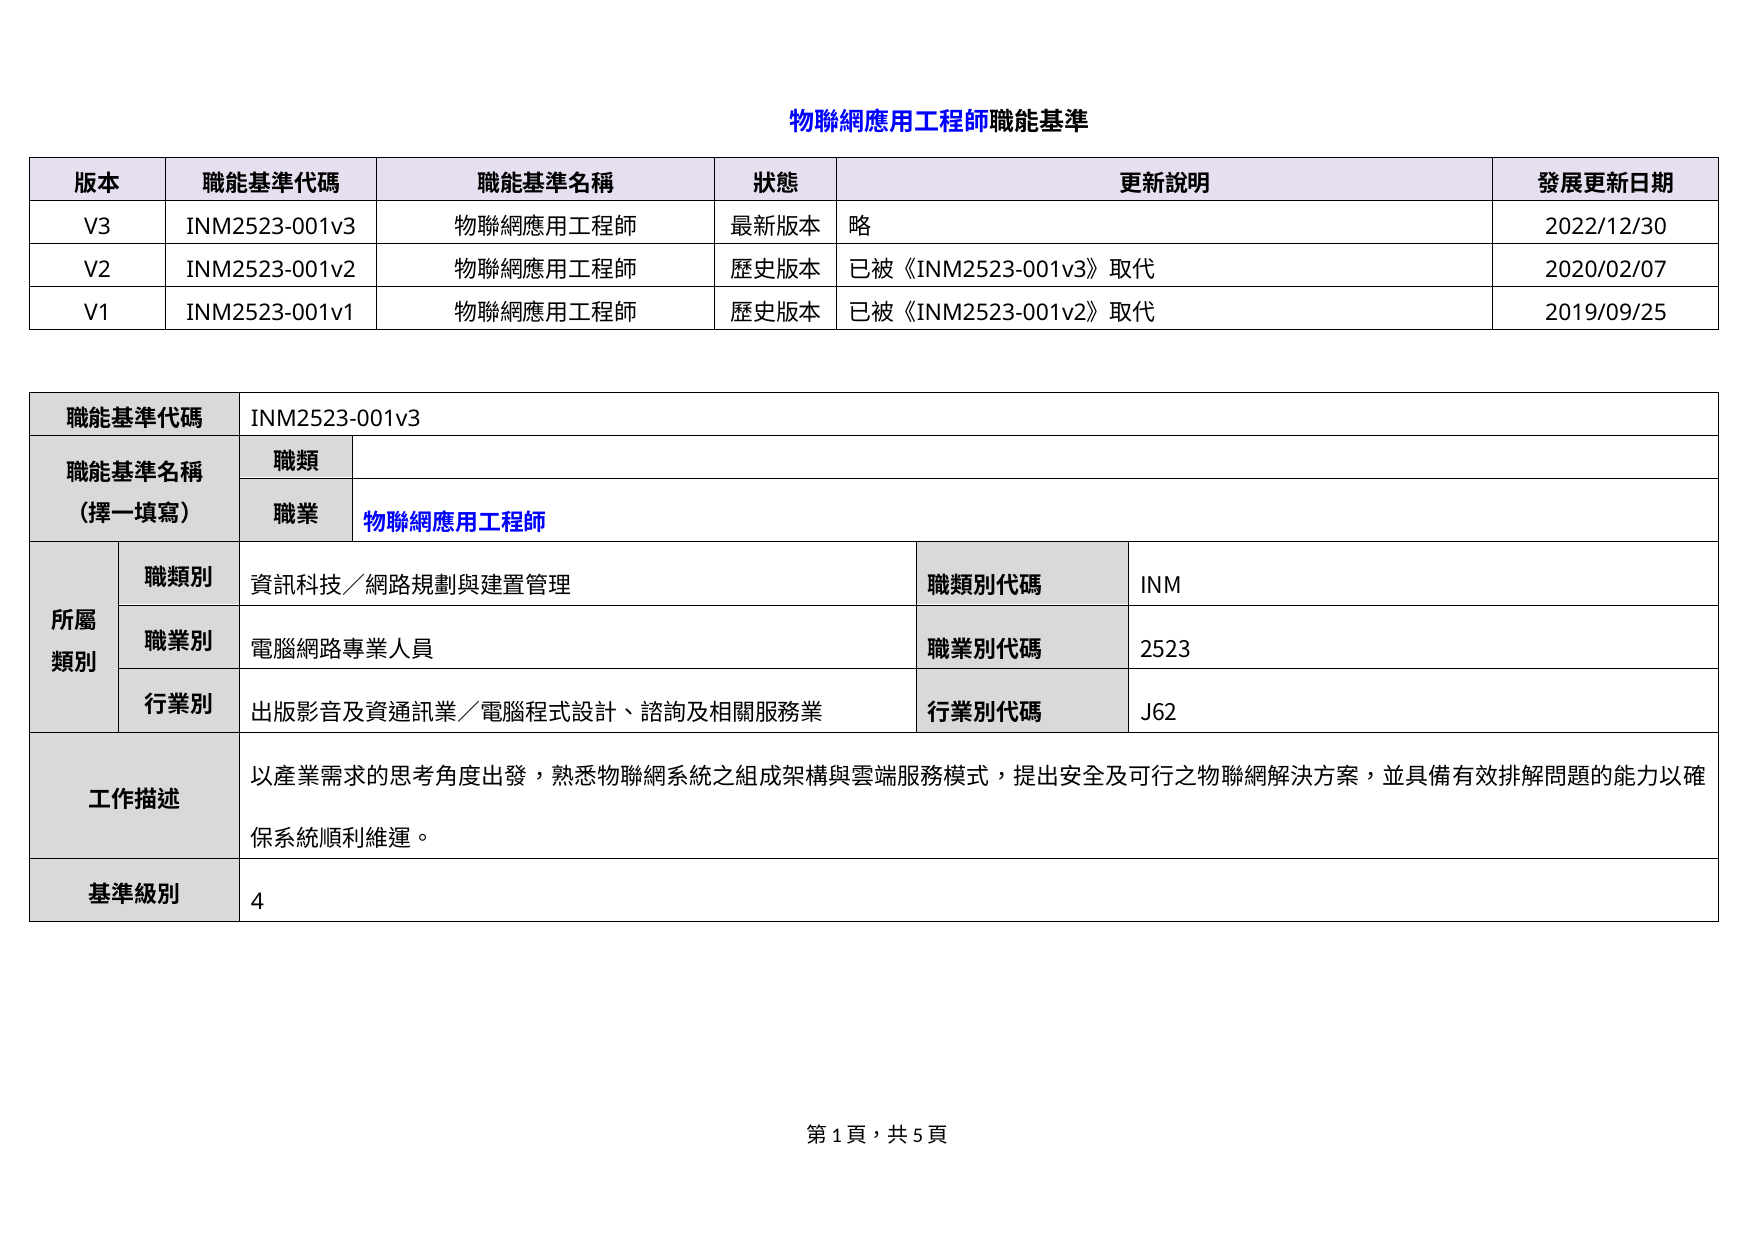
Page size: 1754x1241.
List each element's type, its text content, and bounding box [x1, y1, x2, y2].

table_cell 已被《INM2523-001v3》取代 [837, 244, 1492, 286]
table_cell V1 [30, 287, 165, 328]
table_header 發展更新日期 [1493, 158, 1718, 200]
table_header 版本 [30, 158, 165, 200]
table_cell 歷史版本 [715, 244, 836, 286]
table_cell [353, 436, 1718, 477]
table_cell INM2523-001v2 [166, 244, 376, 286]
table_cell 最新版本 [715, 201, 836, 243]
table_cell V2 [30, 244, 165, 286]
table_cell 已被《INM2523-001v2》取代 [837, 287, 1492, 328]
table_header 職能基準名稱 [377, 158, 714, 200]
table_cell 略 [837, 201, 1492, 243]
table_cell 物聯網應用工程師 [353, 479, 1718, 541]
table_cell 工作描述 [30, 733, 239, 858]
table_cell 職類 [240, 436, 352, 477]
table_header 職能基準代碼 [30, 393, 239, 435]
table_cell 2523 [1129, 606, 1718, 668]
table_header 更新說明 [837, 158, 1492, 200]
table_cell 2022/12/30 [1493, 201, 1718, 243]
table_cell 所屬類別 [30, 542, 118, 732]
table_cell 以產業需求的思考角度出發，熟悉物聯網系統之組成架構與雲端服務模式，提出安全及可行之物聯網解決方案，並具備有效排解問題的能力以確保系統順利維運。 [240, 733, 1718, 858]
table_header INM2523-001v3 [240, 393, 1718, 435]
table_cell 職類別代碼 [917, 542, 1128, 604]
table_cell 資訊科技／網路規劃與建置管理 [240, 542, 916, 604]
table_cell 行業別 [119, 669, 239, 732]
table_cell 基準級別 [30, 859, 239, 921]
table_cell 職類別 [119, 542, 239, 604]
table_header 狀態 [715, 158, 836, 200]
table_cell 職業 [240, 479, 352, 541]
table_cell 職業別 [119, 606, 239, 668]
table_cell INM2523-001v3 [166, 201, 376, 243]
table_cell 2020/02/07 [1493, 244, 1718, 286]
text 物聯網應用工程師職能基準 [183, 97, 1695, 138]
table_cell 物聯網應用工程師 [377, 244, 714, 286]
table_cell 歷史版本 [715, 287, 836, 328]
table_cell 出版影音及資通訊業／電腦程式設計、諮詢及相關服務業 [240, 669, 916, 732]
table_cell 職能基準名稱 （擇一填寫） [30, 436, 239, 541]
table_cell 2019/09/25 [1493, 287, 1718, 328]
table_cell 職業別代碼 [917, 606, 1128, 668]
table_cell J62 [1129, 669, 1718, 732]
table_cell 行業別代碼 [917, 669, 1128, 732]
table_cell 物聯網應用工程師 [377, 201, 714, 243]
table_cell 物聯網應用工程師 [377, 287, 714, 328]
table_header 職能基準代碼 [166, 158, 376, 200]
table_cell V3 [30, 201, 165, 243]
table_cell 4 [240, 859, 1718, 921]
table_cell INM2523-001v1 [166, 287, 376, 328]
table_cell INM [1129, 542, 1718, 604]
table_cell 電腦網路專業人員 [240, 606, 916, 668]
